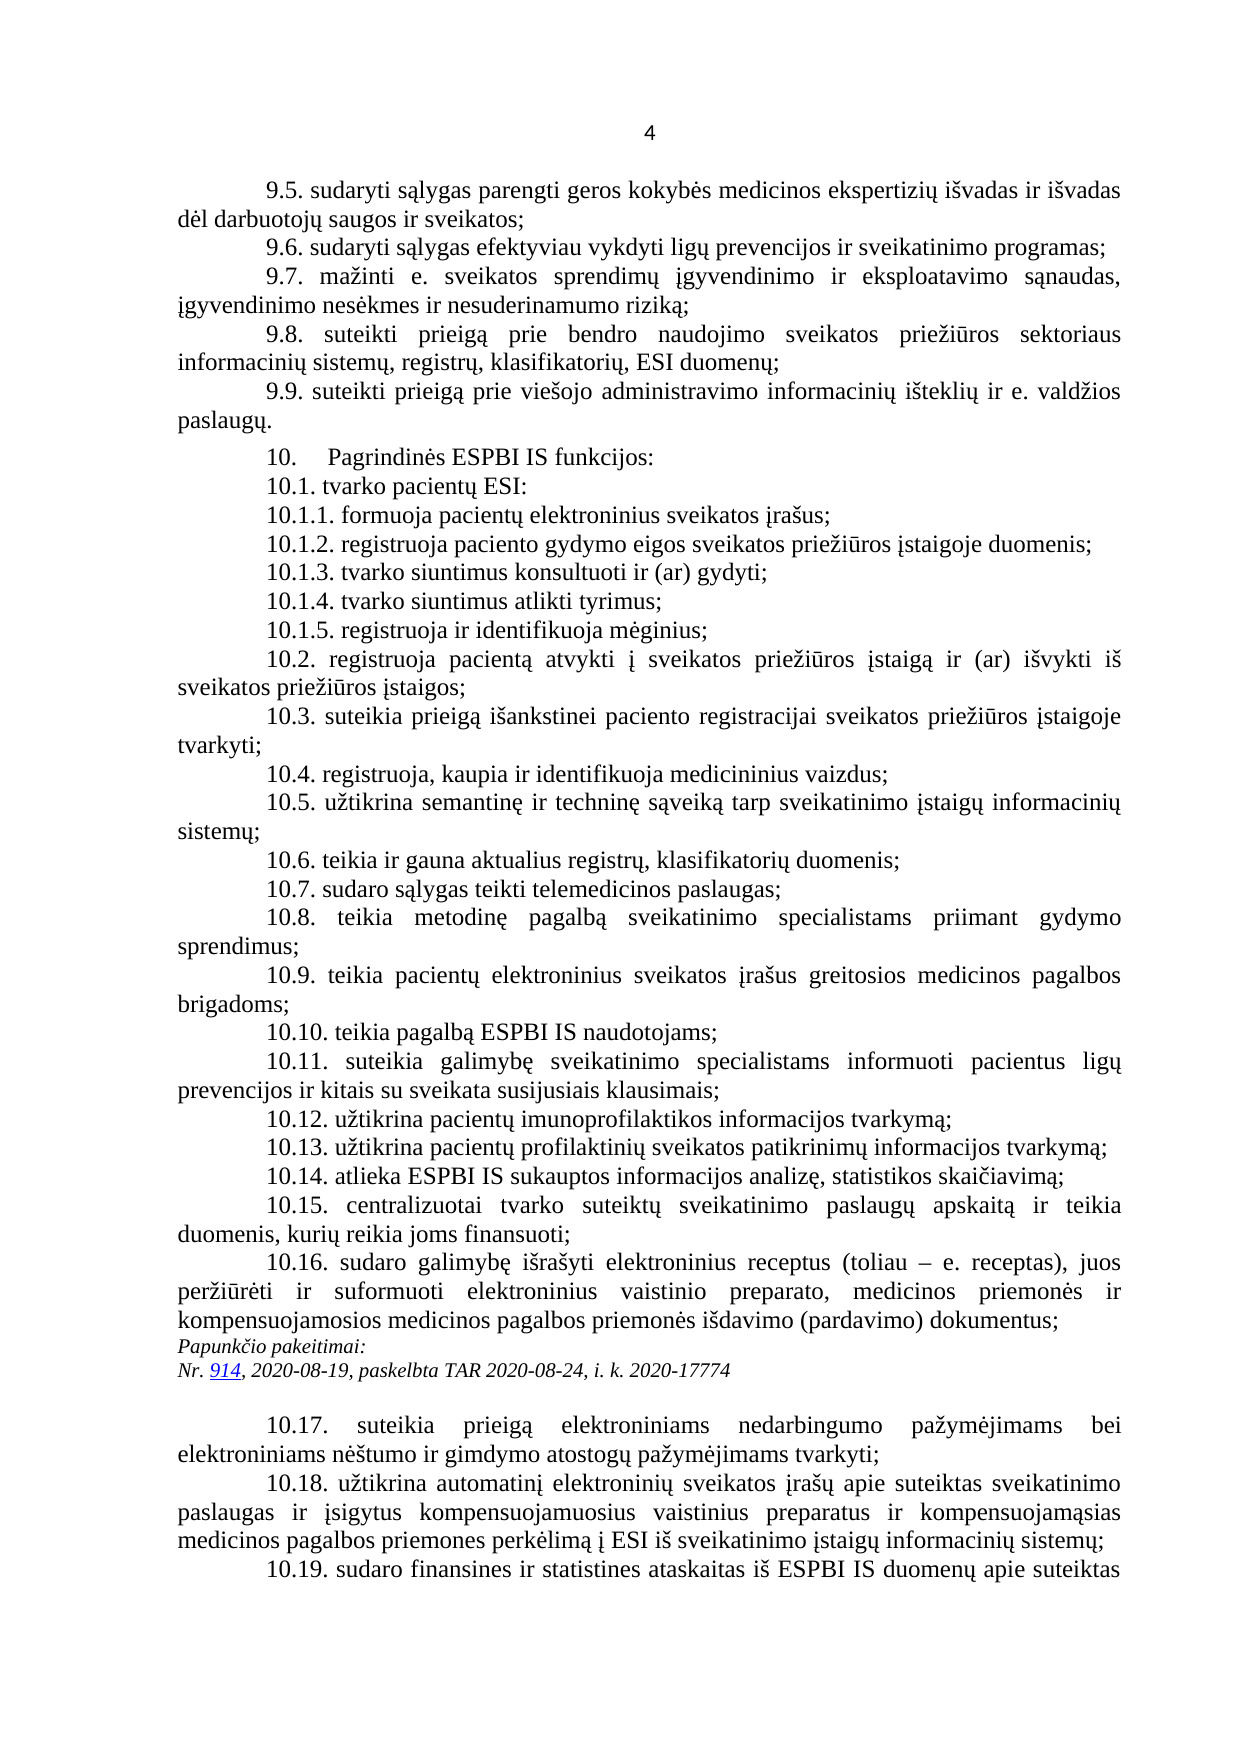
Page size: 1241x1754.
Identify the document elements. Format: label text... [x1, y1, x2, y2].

text 10.1. tvarko pacientų ESI: [177, 471, 1122, 500]
text 9.7. mažinti e. sveikatos sprendimų įgyvendinimo ir eksploatavimo sąnaudas, įgyvendinimo nesėkmes ir nesuderinamumo riziką; [177, 261, 1122, 319]
text 10.3. suteikia prieigą išankstinei paciento registracijai sveikatos priežiūros įstaigoje tvarkyti; [177, 701, 1122, 759]
text 10.16. sudaro galimybę išrašyti elektroninius receptus (toliau – e. receptas), juos peržiūrėti ir suformuoti elektroninius vaistinio preparato, medicinos priemonės ir kompensuojamosios medicinos pagalbos priemonės išdavimo (pardavimo) dokumentus; [177, 1247, 1122, 1334]
text 9.6. sudaryti sąlygas efektyviau vykdyti ligų prevencijos ir sveikatinimo programas; [177, 232, 1122, 261]
text 10.1.1. formuoja pacientų elektroninius sveikatos įrašus; [177, 500, 1122, 529]
text 10.11. suteikia galimybę sveikatinimo specialistams informuoti pacientus ligų prevencijos ir kitais su sveikata susijusiais klausimais; [177, 1046, 1122, 1104]
text 10.9. teikia pacientų elektroninius sveikatos įrašus greitosios medicinos pagalbos brigadoms; [177, 960, 1122, 1017]
text 10.2. registruoja pacientą atvykti į sveikatos priežiūros įstaigą ir (ar) išvykti iš sveikatos priežiūros įstaigos; [177, 644, 1122, 701]
text 9.5. sudaryti sąlygas parengti geros kokybės medicinos ekspertizių išvadas ir išvadas dėl darbuotojų saugos ir sveikatos; [177, 175, 1122, 232]
text Nr. 914, 2020-08-19, paskelbta TAR 2020-08-24, i. k. 2020-17774 [177, 1358, 1122, 1382]
text 10.7. sudaro sąlygas teikti telemedicinos paslaugas; [177, 874, 1122, 902]
text 9.8. suteikti prieigą prie bendro naudojimo sveikatos priežiūros sektoriaus informacinių sistemų, registrų, klasifikatorių, ESI duomenų; [177, 319, 1122, 376]
text 10.1.2. registruoja paciento gydymo eigos sveikatos priežiūros įstaigoje duomenis; [177, 529, 1122, 557]
text 10.19. sudaro finansines ir statistines ataskaitas iš ESPBI IS duomenų apie suteiktas [177, 1554, 1122, 1583]
text 10.8. teikia metodinę pagalbą sveikatinimo specialistams priimant gydymo sprendimus; [177, 902, 1122, 960]
text 10.17. suteikia prieigą elektroniniams nedarbingumo pažymėjimams bei elektroniniams nėštumo ir gimdymo atostogų pažymėjimams tvarkyti; [177, 1411, 1122, 1468]
text 10.1.4. tvarko siuntimus atlikti tyrimus; [177, 586, 1122, 615]
text 10.6. teikia ir gauna aktualius registrų, klasifikatorių duomenis; [177, 845, 1122, 874]
text 10.1.5. registruoja ir identifikuoja mėginius; [177, 615, 1122, 644]
text 10.18. užtikrina automatinį elektroninių sveikatos įrašų apie suteiktas sveikatinimo paslaugas ir įsigytus kompensuojamuosius vaistinius preparatus ir kompensuojamąsias medicinos pagalbos priemones perkėlimą į ESI iš sveikatinimo įstaigų informacinių sistemų; [177, 1468, 1122, 1554]
text 10.14. atlieka ESPBI IS sukauptos informacijos analizę, statistikos skaičiavimą; [177, 1161, 1122, 1190]
text 10.15. centralizuotai tvarko suteiktų sveikatinimo paslaugų apskaitą ir teikia duomenis, kurių reikia joms finansuoti; [177, 1190, 1122, 1247]
text 10. Pagrindinės ESPBI IS funkcijos: [177, 434, 1122, 471]
text 10.5. užtikrina semantinę ir techninę sąveiką tarp sveikatinimo įstaigų informacinių sistemų; [177, 787, 1122, 845]
text 10.10. teikia pagalbą ESPBI IS naudotojams; [177, 1017, 1122, 1046]
text Papunkčio pakeitimai: [177, 1334, 1122, 1358]
text 9.9. suteikti prieigą prie viešojo administravimo informacinių išteklių ir e. valdžios paslaugų. [177, 376, 1122, 434]
text 10.12. užtikrina pacientų imunoprofilaktikos informacijos tvarkymą; [177, 1104, 1122, 1132]
text 10.4. registruoja, kaupia ir identifikuoja medicininius vaizdus; [177, 759, 1122, 787]
text 10.13. užtikrina pacientų profilaktinių sveikatos patikrinimų informacijos tvarkymą; [177, 1132, 1122, 1161]
text 10.1.3. tvarko siuntimus konsultuoti ir (ar) gydyti; [177, 557, 1122, 586]
